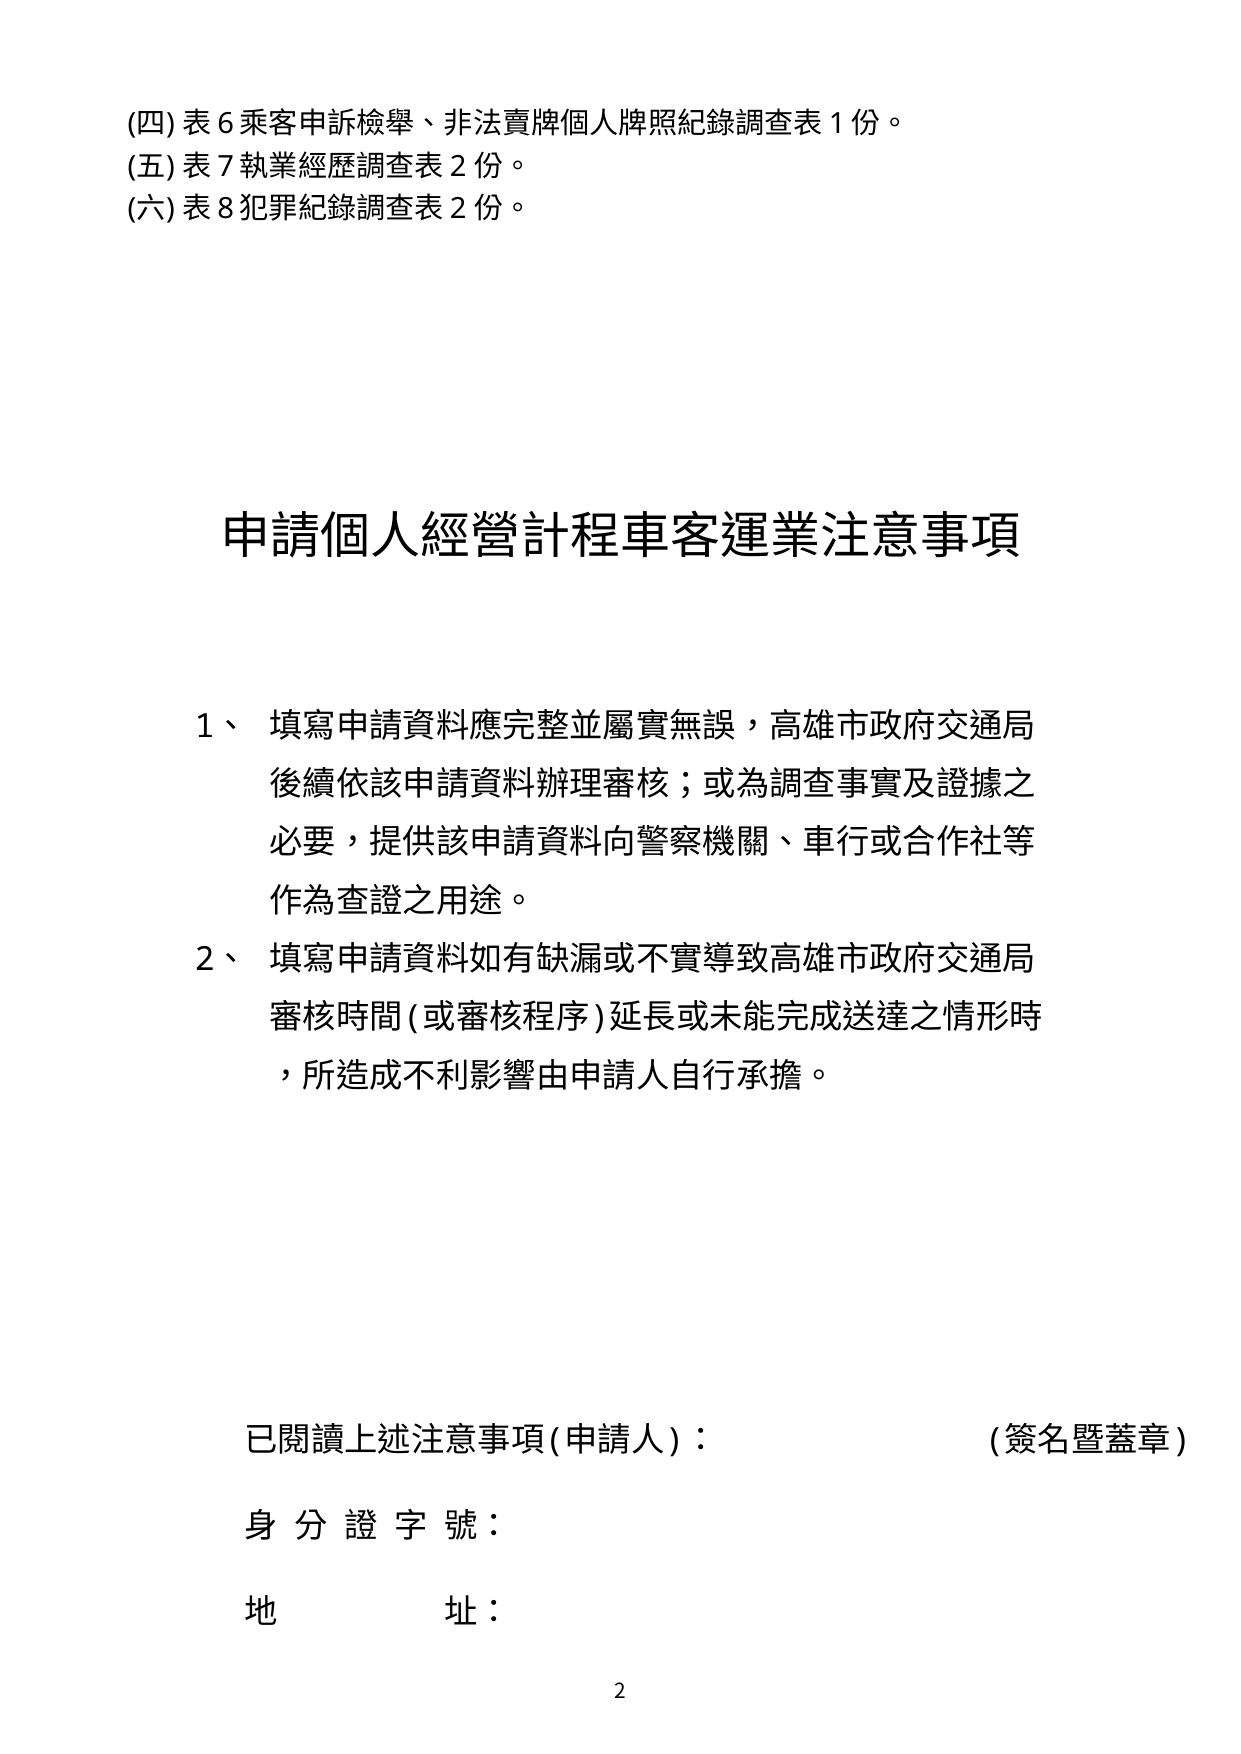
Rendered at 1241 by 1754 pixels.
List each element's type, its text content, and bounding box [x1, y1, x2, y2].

list 填寫申請資料如有缺漏或不實導致高雄市政府交通局 [194, 924, 1196, 982]
text 身 分 證 字 號： [44, 1482, 1196, 1544]
text 申請個人經營計程車客運業注意事項 [44, 458, 1196, 583]
text ，所造成不利影響由申請人自行承擔。 [269, 1040, 1196, 1099]
text (六) 表8犯罪紀錄調查表2 份。 [44, 185, 1196, 227]
text 必要，提供該申請資料向警察機關、車行或合作社等 [269, 807, 1196, 865]
text 作為查證之用途。 [269, 865, 1196, 924]
list 填寫申請資料應完整並屬實無誤，高雄市政府交通局 [194, 690, 1196, 749]
text 地 址： [44, 1568, 1196, 1630]
text (四) 表6乘客申訴檢舉、非法賣牌個人牌照紀錄調查表1份。 [44, 100, 1196, 142]
text 已閱讀上述注意事項(申請人)： (簽名暨蓋章) [44, 1395, 1196, 1458]
text 審核時間(或審核程序)延長或未能完成送達之情形時 [269, 982, 1196, 1040]
text (五) 表7執業經歷調查表2 份。 [44, 142, 1196, 185]
text 後續依該申請資料辦理審核；或為調查事實及證據之 [269, 749, 1196, 807]
